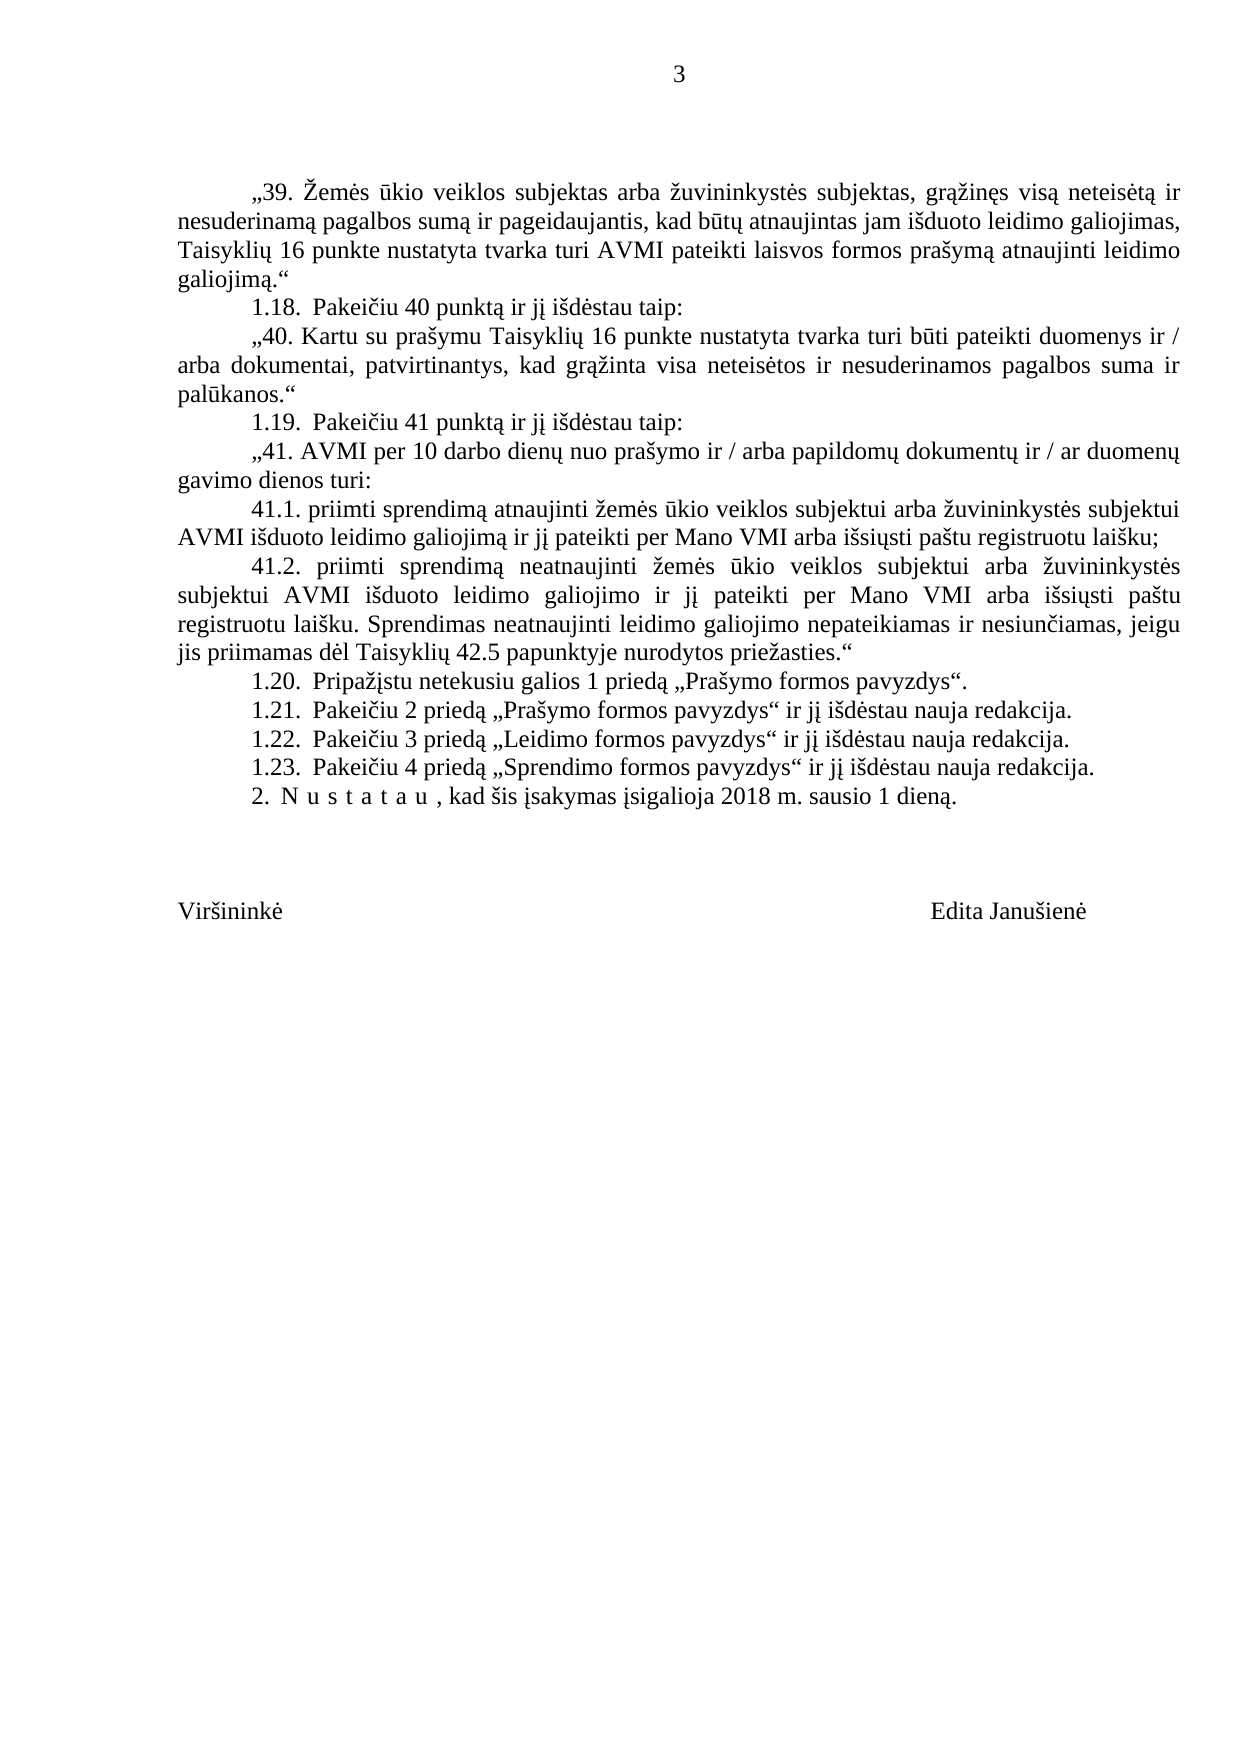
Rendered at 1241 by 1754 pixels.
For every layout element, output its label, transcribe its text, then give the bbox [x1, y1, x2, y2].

text 1.19. Pakeičiu 41 punktą ir jį išdėstau taip: [177, 407, 1181, 436]
text 1.23. Pakeičiu 4 priedą „Sprendimo formos pavyzdys“ ir jį išdėstau nauja redakcija. [177, 752, 1181, 781]
text 41.2. priimti sprendimą neatnaujinti žemės ūkio veiklos subjektui arba žuvininkystės subjektui AVMI išduoto leidimo galiojimo ir jį pateikti per Mano VMI arba išsiųsti paštu registruotu laišku. Sprendimas neatnaujinti leidimo galiojimo nepateikiamas ir nesiunčiamas, jeigu jis priimamas dėl Taisyklių 42.5 papunktyje nurodytos priežasties.“ [177, 551, 1181, 666]
text 1.20. Pripažįstu netekusiu galios 1 priedą „Prašymo formos pavyzdys“. [177, 666, 1181, 695]
text „40. Kartu su prašymu Taisyklių 16 punkte nustatyta tvarka turi būti pateikti duomenys ir / arba dokumentai, patvirtinantys, kad grąžinta visa neteisėtos ir nesuderinamos pagalbos suma ir palūkanos.“ [177, 321, 1181, 407]
text „41. AVMI per 10 darbo dienų nuo prašymo ir / arba papildomų dokumentų ir / ar duomenų gavimo dienos turi: [177, 436, 1181, 494]
text 1.22. Pakeičiu 3 priedą „Leidimo formos pavyzdys“ ir jį išdėstau nauja redakcija. [177, 724, 1181, 752]
text 2. Nustatau, kad šis įsakymas įsigalioja 2018 m. sausio 1 dieną. [177, 781, 1181, 810]
text 1.18. Pakeičiu 40 punktą ir jį išdėstau taip: [177, 292, 1181, 321]
text „39. Žemės ūkio veiklos subjektas arba žuvininkystės subjektas, grąžinęs visą neteisėtą ir nesuderinamą pagalbos sumą ir pageidaujantis, kad būtų atnaujintas jam išduoto leidimo galiojimas, Taisyklių 16 punkte nustatyta tvarka turi AVMI pateikti laisvos formos prašymą atnaujinti leidimo galiojimą.“ [177, 177, 1181, 292]
text Viršininkė Edita Janušienė [177, 896, 1181, 925]
text 41.1. priimti sprendimą atnaujinti žemės ūkio veiklos subjektui arba žuvininkystės subjektui AVMI išduoto leidimo galiojimą ir jį pateikti per Mano VMI arba išsiųsti paštu registruotu laišku; [177, 494, 1181, 551]
text 1.21. Pakeičiu 2 priedą „Prašymo formos pavyzdys“ ir jį išdėstau nauja redakcija. [177, 695, 1181, 724]
